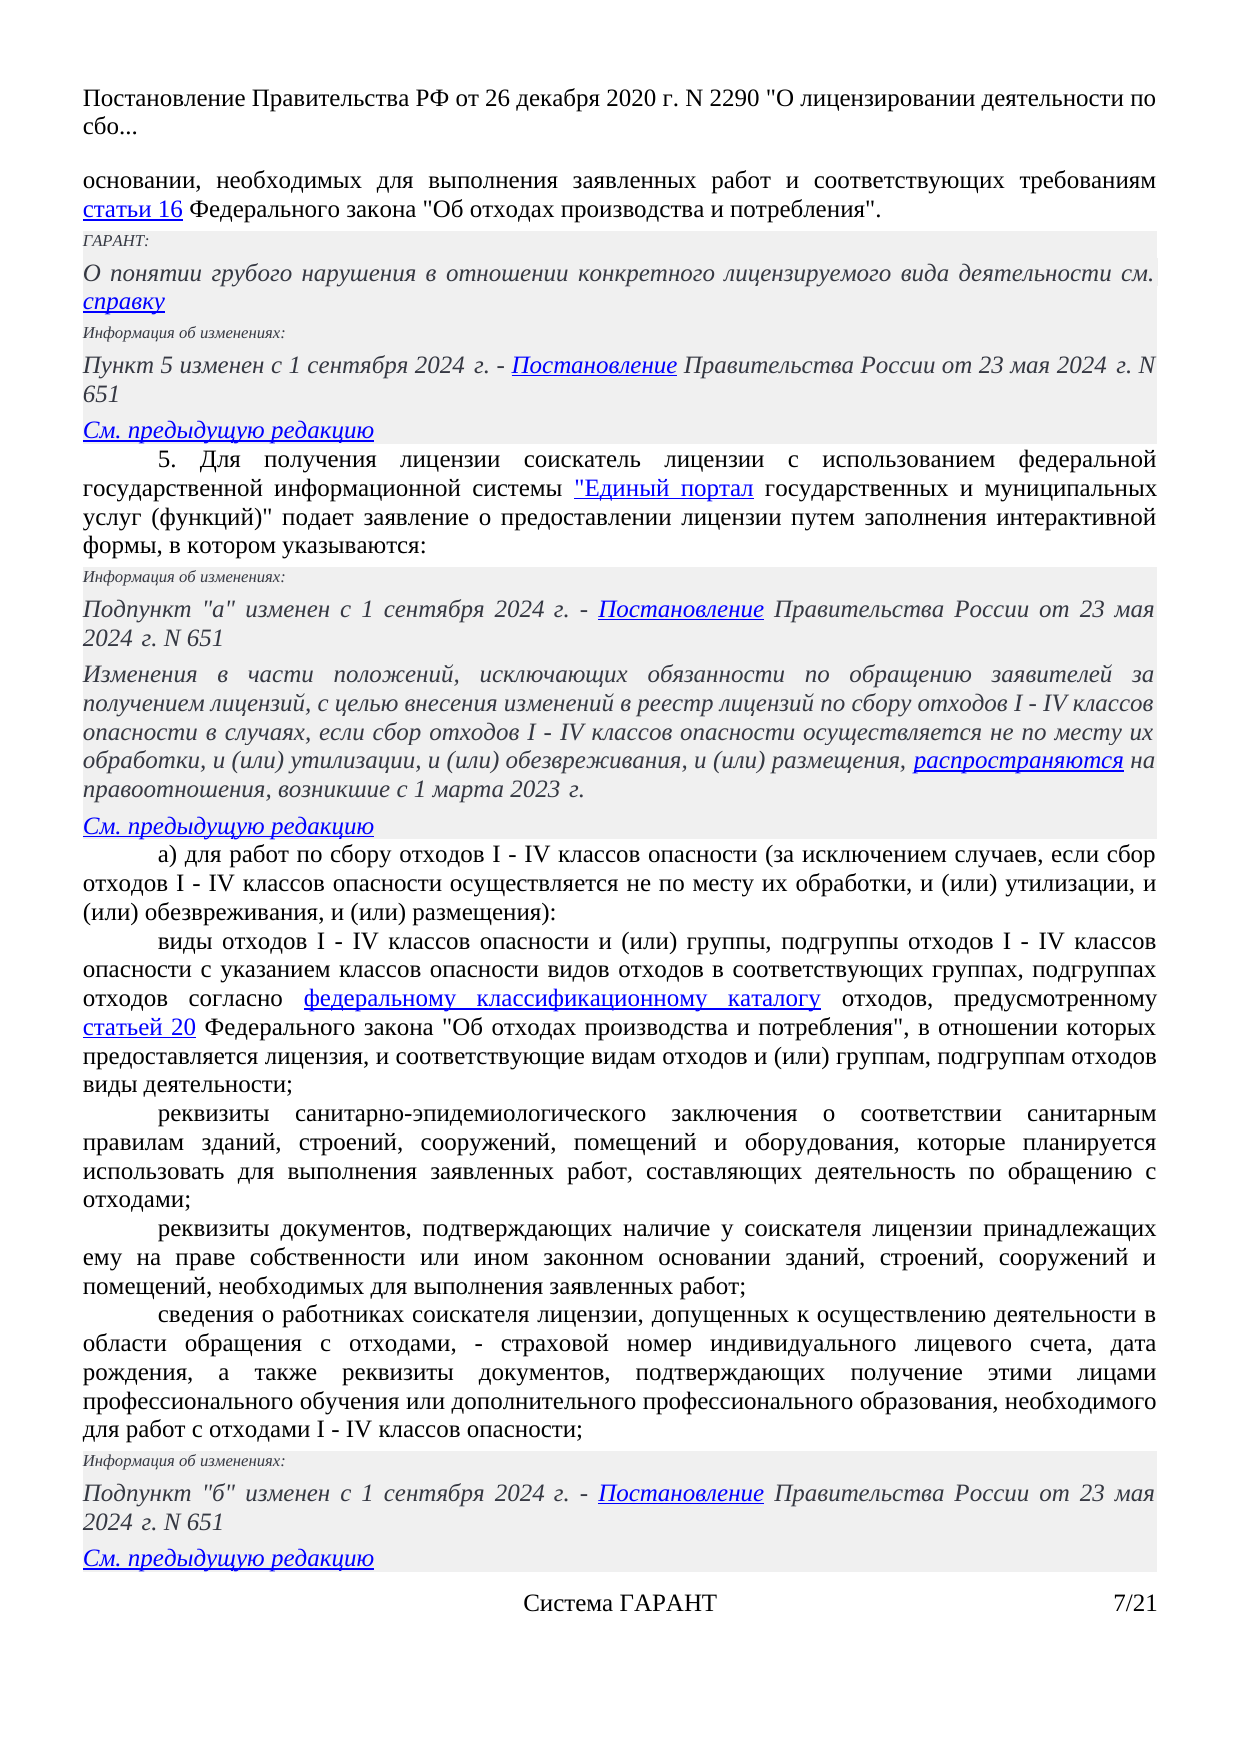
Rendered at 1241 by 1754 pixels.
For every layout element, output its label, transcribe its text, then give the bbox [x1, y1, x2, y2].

text Информация об изменениях: [287, 323, 1157, 342]
text См. предыдущую редакцию [377, 415, 1157, 444]
text См. предыдущую редакцию [377, 811, 1157, 839]
text Информация об изменениях: [287, 567, 1157, 586]
text 5. Для получения лицензии соискатель лицензии с использованием федеральной государственной информационной системы "Единый портал государственных и муниципальных услуг (функций)" подает заявление о предоставлении лицензии путем заполнения интерактивной формы, в котором указываются: [83, 444, 1157, 559]
text Пункт 5 изменен с 1 сентября 2024 г. - Постановление Правительства России от 23 мая 2024 г. N 651 [123, 379, 1157, 407]
text а) для работ по сбору отходов I - IV классов опасности (за исключением случаев, если сбор отходов I - IV классов опасности осуществляется не по месту их обработки, и (или) утилизации, и (или) обезвреживания, и (или) размещения): [83, 839, 1157, 926]
text сведения о работниках соискателя лицензии, допущенных к осуществлению деятельности в области обращения с отходами, - страховой номер индивидуального лицевого счета, дата рождения, а также реквизиты документов, подтверждающих получение этими лицами профессионального обучения или дополнительного профессионального образования, необходимого для работ с отходами I - IV классов опасности; [83, 1299, 1157, 1443]
text реквизиты документов, подтверждающих наличие у соискателя лицензии принадлежащих ему на праве собственности или ином законном основании зданий, строений, сооружений и помещений, необходимых для выполнения заявленных работ; [83, 1213, 1157, 1299]
text Изменения в части положений, исключающих обязанности по обращению заявителей за получением лицензий, с целью внесения изменений в реестр лицензий по сбору отходов I - IV классов опасности в случаях, если сбор отходов I - IV классов опасности осуществляется не по месту их обработки, и (или) утилизации, и (или) обезвреживания, и (или) размещения, распространяются на правоотношения, возникшие с 1 марта 2023 г. [587, 774, 1157, 803]
text реквизиты санитарно-эпидемиологического заключения о соответствии санитарным правилам зданий, строений, сооружений, помещений и оборудования, которые планируется использовать для выполнения заявленных работ, составляющих деятельность по обращению с отходами; [83, 1098, 1157, 1213]
text Информация об изменениях: [287, 1451, 1157, 1470]
text основании, необходимых для выполнения заявленных работ и соответствующих требованиям статьи 16 Федерального закона "Об отходах производства и потребления". [83, 165, 1157, 223]
text виды отходов I - IV классов опасности и (или) группы, подгруппы отходов I - IV классов опасности с указанием классов опасности видов отходов в соответствующих группах, подгруппах отходов согласно федеральному классификационному каталогу отходов, предусмотренному статьей 20 Федерального закона "Об отходах производства и потребления", в отношении которых предоставляется лицензия, и соответствующие видам отходов и (или) группам, подгруппам отходов виды деятельности; [83, 926, 1157, 1098]
text ГАРАНТ: [151, 231, 1157, 250]
text О понятии грубого нарушения в отношении конкретного лицензируемого вида деятельности см. справку [167, 286, 1157, 315]
text Подпункт "а" изменен с 1 сентября 2024 г. - Постановление Правительства России от 23 мая 2024 г. N 651 [226, 623, 1157, 651]
text Подпункт "б" изменен с 1 сентября 2024 г. - Постановление Правительства России от 23 мая 2024 г. N 651 [226, 1507, 1157, 1536]
text См. предыдущую редакцию [377, 1543, 1157, 1572]
